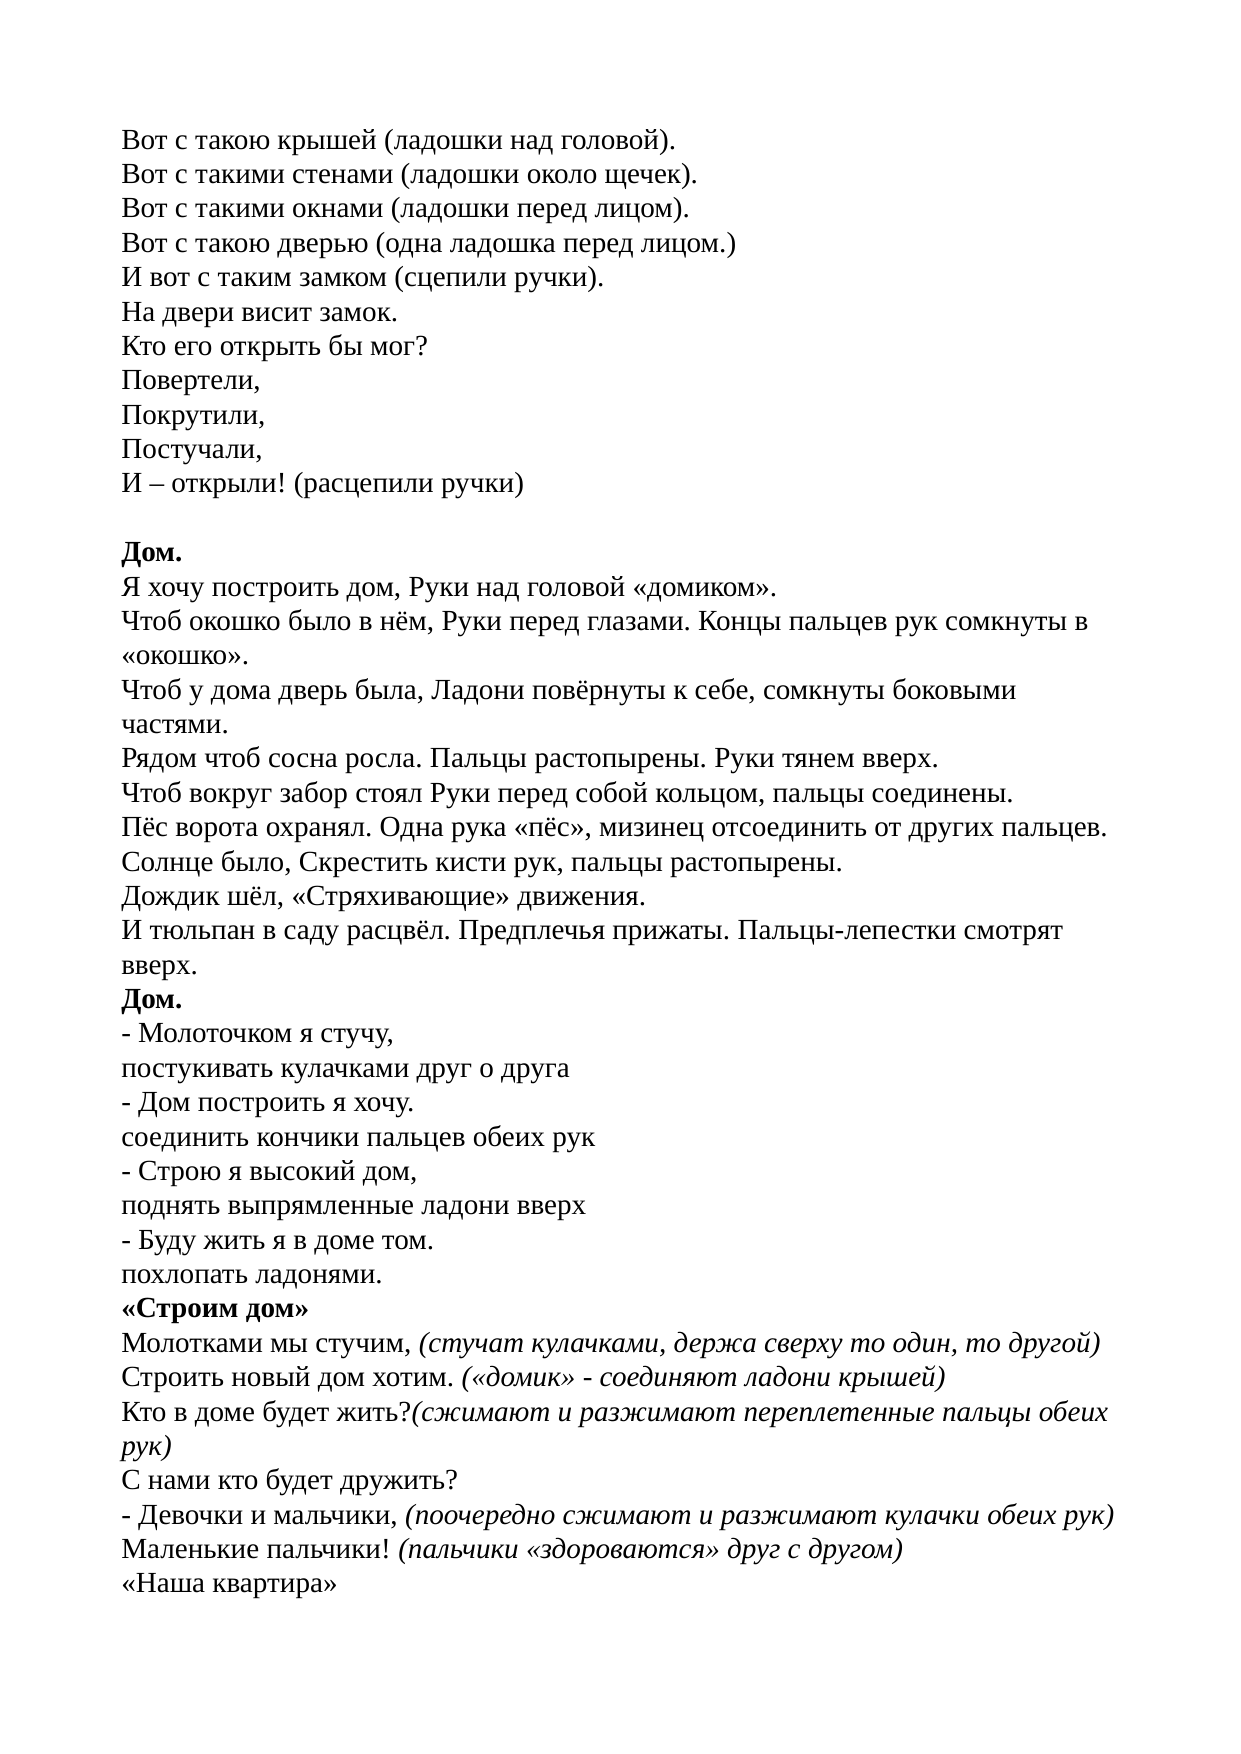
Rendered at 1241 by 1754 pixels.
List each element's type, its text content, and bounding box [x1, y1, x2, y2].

table_header Вот с такою крышей (ладошки над головой). Вот с такими стенами (ладошки около щечек). Вот с такими окнами (ладошки перед лицом). Вот с такою дверью (одна ладошка перед лицом.) И вот с таким замком (сцепили ручки). На двери висит замок. Кто его открыть бы мог? Повертели, Покрутили, Постучали, И – открыли! (расцепили ручки) Дом. Я хочу построить дом, Руки над головой «домиком». Чтоб окошко было в нём, Руки перед глазами. Концы пальцев рук сомкнуты в «окошко». Чтоб у дома дверь была, Ладони повёрнуты к себе, сомкнуты боковыми частями. Рядом чтоб сосна росла. Пальцы растопырены. Руки тянем вверх. Чтоб вокруг забор стоял Руки перед собой кольцом, пальцы соединены. Пёс ворота охранял. Одна рука «пёс», мизинец отсоединить от других пальцев. Солнце было, Скрестить кисти рук, пальцы растопырены. Дождик шёл, «Стряхивающие» движения. И тюльпан в саду расцвёл. Предплечья прижаты. Пальцы-лепестки смотрят вверх. Дом. - Молоточком я стучу, постукивать кулачками друг о друга - Дом построить я хочу. соединить кончики пальцев обеих рук - Строю я высокий дом, поднять выпрямленные ладони вверх - Буду жить я в доме том. похлопать ладонями. «Строим дом» Молотками мы стучим, (стучат кулачками, держа сверху то один, то другой) Строить новый дом хотим. («домик» - соединяют ладони крышей) Кто в доме будет жить?(сжимают и разжимают переплетенные пальцы обеих рук) С нами кто будет дружить? - Девочки и мальчики, (поочередно сжимают и разжимают кулачки обеих рук) Маленькие пальчики! (пальчики «здороваются» друг с другом) «Наша квартира» [118, 118, 1122, 1602]
